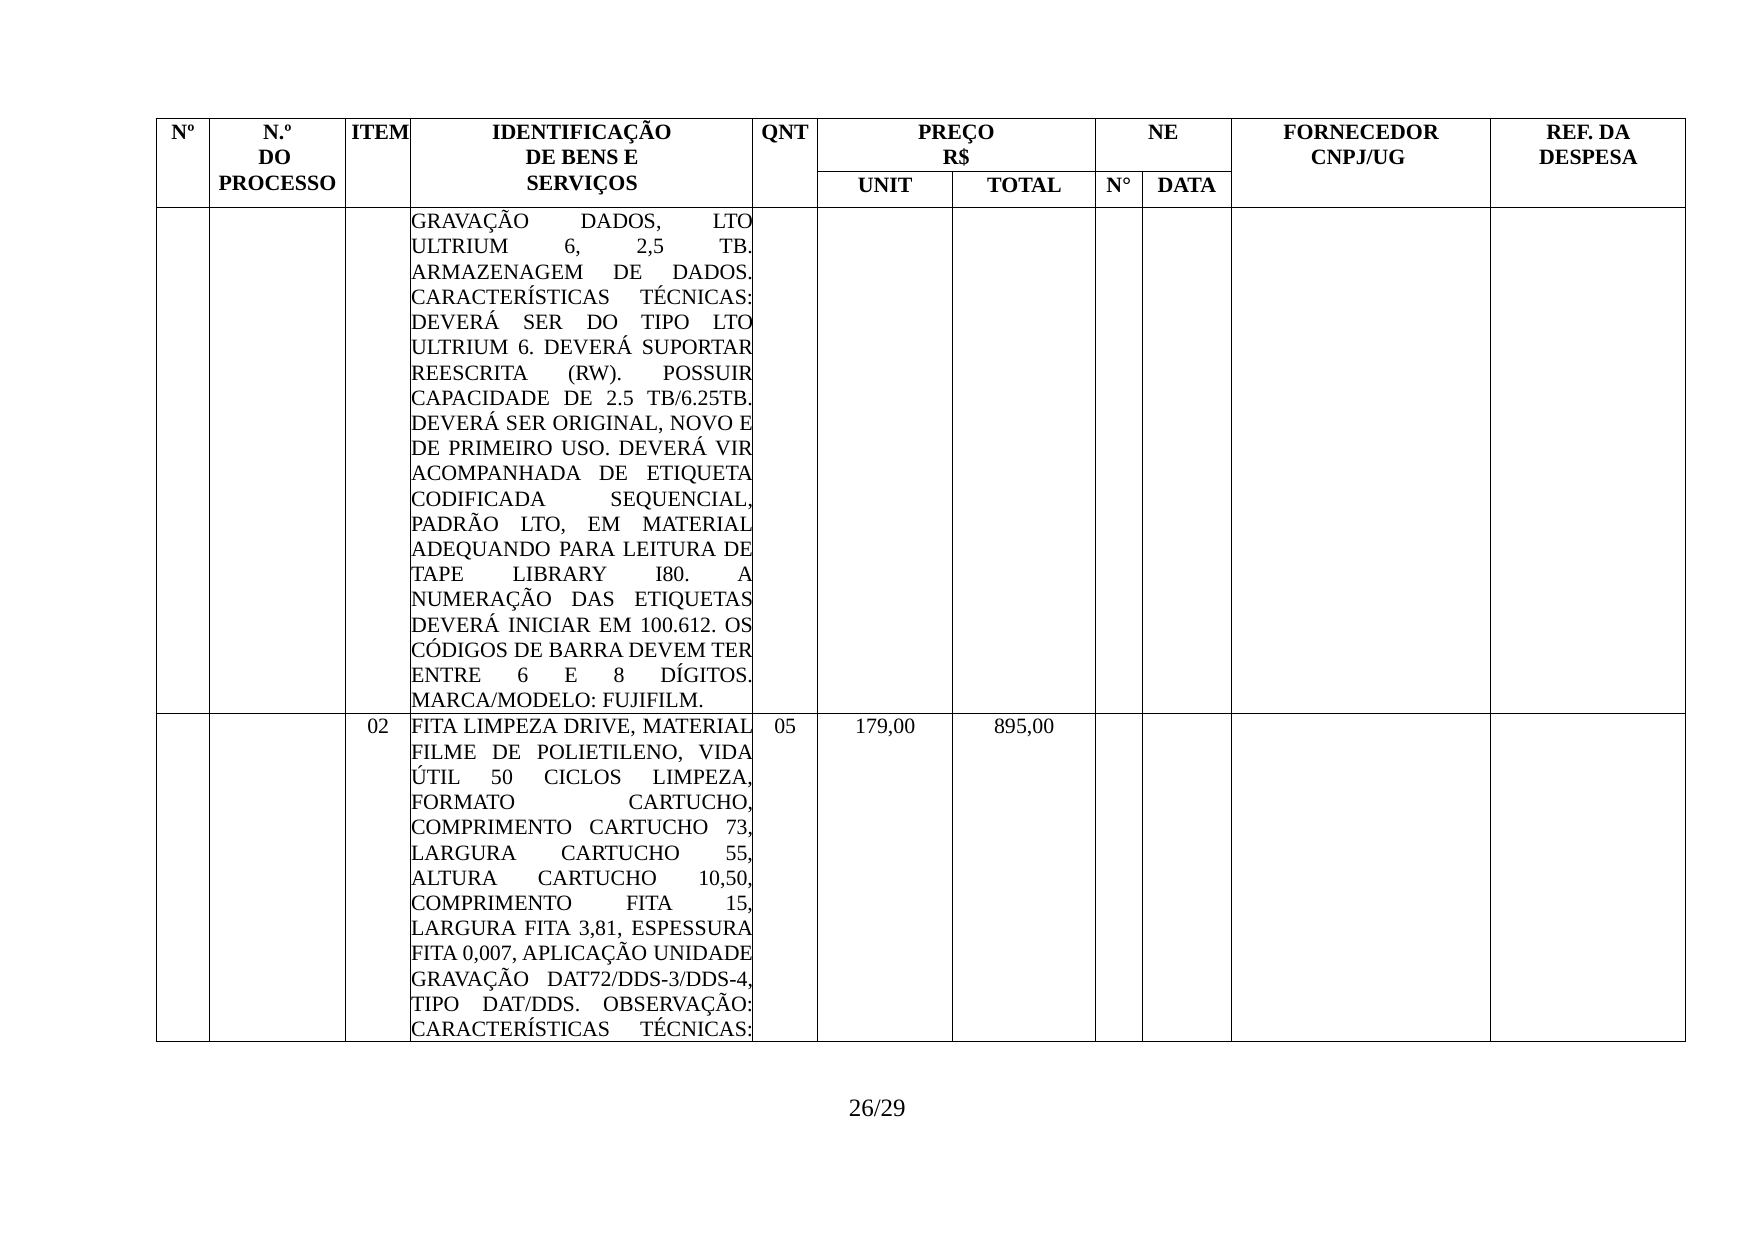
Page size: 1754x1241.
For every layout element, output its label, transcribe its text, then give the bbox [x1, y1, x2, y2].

table_cell [1491, 208, 1685, 712]
table_cell N° [1096, 172, 1142, 207]
table_header FORNECEDOR CNPJ/UG [1232, 119, 1490, 207]
table_header N.º DO PROCESSO [210, 119, 345, 207]
table_header IDENTIFICAÇÃO DE BENS E SERVIÇOS [411, 119, 752, 207]
table_cell [953, 208, 1095, 712]
table_cell 895,00 [953, 714, 1095, 1041]
table_cell [210, 714, 345, 1041]
table_cell [157, 208, 209, 712]
table_cell DATA [1143, 172, 1231, 207]
table_cell [1143, 208, 1231, 712]
table_header NE [1096, 119, 1231, 171]
table_cell [818, 208, 952, 712]
table_cell FITA LIMPEZA DRIVE, MATERIAL FILME DE POLIETILENO, VIDA ÚTIL 50 CICLOS LIMPEZA, FORMATO CARTUCHO, COMPRIMENTO CARTUCHO 73, LARGURA CARTUCHO 55, ALTURA CARTUCHO 10,50, COMPRIMENTO FITA 15, LARGURA FITA 3,81, ESPESSURA FITA 0,007, APLICAÇÃO UNIDADE GRAVAÇÃO DAT72/DDS-3/DDS-4, TIPO DAT/DDS. OBSERVAÇÃO: CARACTERÍSTICAS TÉCNICAS: [411, 714, 752, 1041]
table_cell 05 [753, 714, 817, 1041]
table_cell 179,00 [818, 714, 952, 1041]
table_cell TOTAL [953, 172, 1095, 207]
table_cell GRAVAÇÃO DADOS, LTO ULTRIUM 6, 2,5 TB. ARMAZENAGEM DE DADOS. CARACTERÍSTICAS TÉCNICAS: DEVERÁ SER DO TIPO LTO ULTRIUM 6. DEVERÁ SUPORTAR REESCRITA (RW). POSSUIR CAPACIDADE DE 2.5 TB/6.25TB. DEVERÁ SER ORIGINAL, NOVO E DE PRIMEIRO USO. DEVERÁ VIR ACOMPANHADA DE ETIQUETA CODIFICADA SEQUENCIAL, PADRÃO LTO, EM MATERIAL ADEQUANDO PARA LEITURA DE TAPE LIBRARY I80. A NUMERAÇÃO DAS ETIQUETAS DEVERÁ INICIAR EM 100.612. OS CÓDIGOS DE BARRA DEVEM TER ENTRE 6 E 8 DÍGITOS. MARCA/MODELO: FUJIFILM. [411, 208, 752, 712]
table_cell [1232, 714, 1490, 1041]
table_cell [1232, 208, 1490, 712]
table_cell [1096, 714, 1142, 1041]
table_cell [1096, 208, 1142, 712]
table_cell [753, 208, 817, 712]
table_cell [210, 208, 345, 712]
table_cell [157, 714, 209, 1041]
table_header Nº [157, 119, 209, 207]
table_header QNT [753, 119, 817, 207]
table_cell [1491, 714, 1685, 1041]
table_cell 02 [346, 714, 410, 1041]
table_cell [346, 208, 410, 712]
table_cell UNIT [818, 172, 952, 207]
table_header ITEM [346, 119, 410, 207]
table_cell [1143, 714, 1231, 1041]
table_header PREÇO R$ [818, 119, 1095, 171]
table_header REF. DA DESPESA [1491, 119, 1685, 207]
